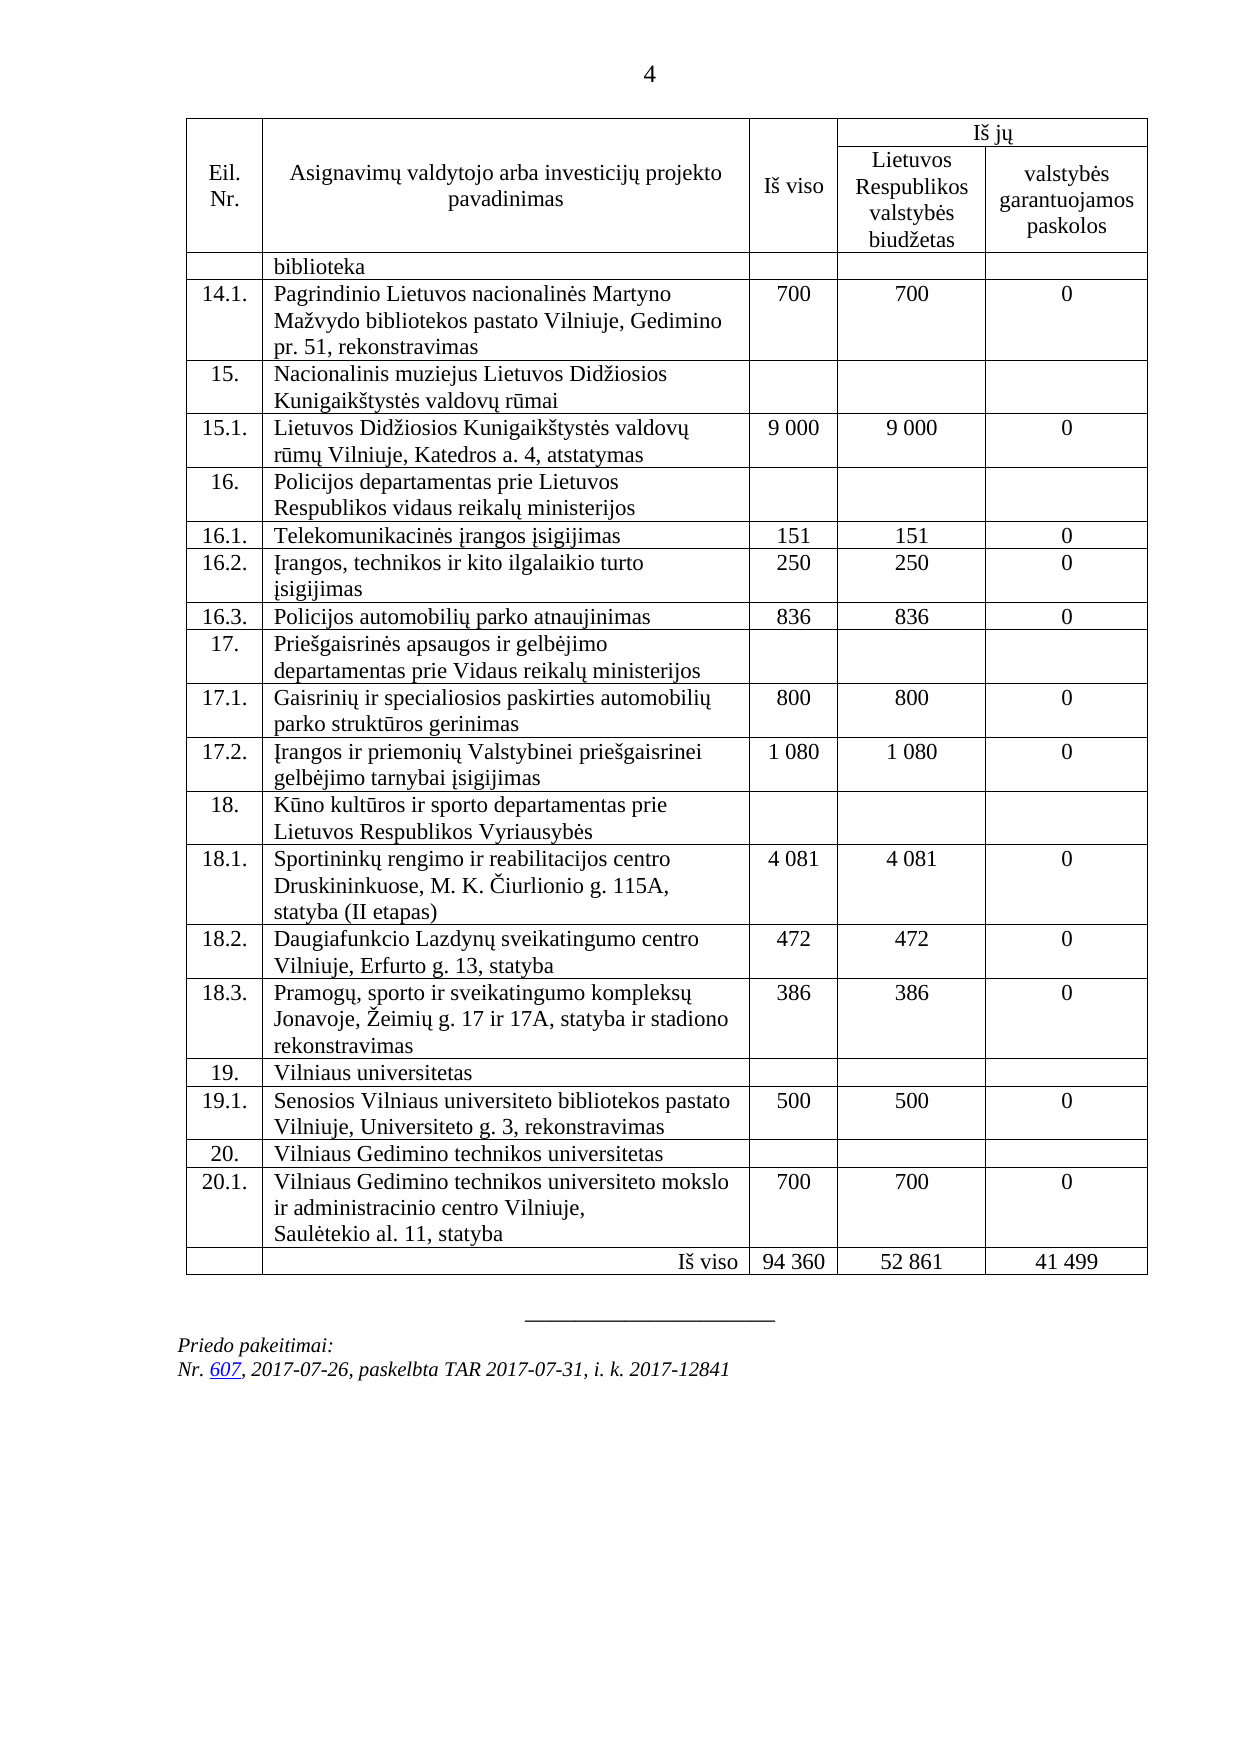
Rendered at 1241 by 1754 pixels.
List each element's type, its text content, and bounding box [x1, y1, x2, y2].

table_cell Gaisrinių ir specialiosios paskirties automobilių parko struktūros gerinimas [263, 684, 749, 737]
table_cell [986, 630, 1147, 683]
table_cell 0 [986, 414, 1147, 467]
table_cell 16. [187, 468, 262, 521]
text Nr. 607, 2017-07-26, paskelbta TAR 2017-07-31, i. k. 2017-12841 [177, 1357, 1122, 1381]
table_cell 0 [986, 925, 1147, 978]
table_cell 700 [750, 280, 837, 359]
table_cell 9 000 [838, 414, 985, 467]
table_cell 9 000 [750, 414, 837, 467]
table_cell 800 [750, 684, 837, 737]
table_cell [838, 1059, 985, 1086]
table_cell [838, 253, 985, 279]
table_cell 52 861 [838, 1248, 985, 1274]
table_cell Lietuvos Didžiosios Kunigaikštystės valdovų rūmų Vilniuje, Katedros a. 4, atstatymas [263, 414, 749, 467]
table_cell 1 080 [838, 738, 985, 791]
table_header Iš viso [750, 119, 837, 252]
table_cell Senosios Vilniaus universiteto bibliotekos pastato Vilniuje, Universiteto g. 3, rekonstravimas [263, 1087, 749, 1139]
table_cell 800 [838, 684, 985, 737]
table_cell 151 [838, 522, 985, 548]
table_cell 836 [750, 603, 837, 629]
table_cell 500 [750, 1087, 837, 1139]
table_cell [187, 1248, 262, 1274]
table_cell Daugiafunkcio Lazdynų sveikatingumo centro Vilniuje, Erfurto g. 13, statyba [263, 925, 749, 978]
table_cell [986, 792, 1147, 844]
table_cell Lietuvos Respublikos valstybės biudžetas [838, 147, 985, 252]
table_cell [986, 361, 1147, 413]
table_cell 16.3. [187, 603, 262, 629]
table_cell 18.3. [187, 979, 262, 1058]
table_cell 0 [986, 684, 1147, 737]
table_cell [838, 1140, 985, 1167]
table_cell 17.1. [187, 684, 262, 737]
table_cell 0 [986, 603, 1147, 629]
table_cell 0 [986, 1168, 1147, 1247]
table_cell 16.1. [187, 522, 262, 548]
table_cell Įrangos ir priemonių Valstybinei priešgaisrinei gelbėjimo tarnybai įsigijimas [263, 738, 749, 791]
table_cell Vilniaus Gedimino technikos universitetas [263, 1140, 749, 1167]
table_cell 20. [187, 1140, 262, 1167]
table_cell 151 [750, 522, 837, 548]
text –––––––––––––––––––– [177, 1304, 1122, 1333]
table_cell 18. [187, 792, 262, 844]
table_cell 18.1. [187, 845, 262, 924]
table_cell [838, 630, 985, 683]
table_cell Iš viso [263, 1248, 749, 1274]
table_cell 0 [986, 738, 1147, 791]
table_cell 19.1. [187, 1087, 262, 1139]
table_cell Sportininkų rengimo ir reabilitacijos centro Druskininkuose, M. K. Čiurlionio g. 115A, statyba (II etapas) [263, 845, 749, 924]
table_cell 0 [986, 1087, 1147, 1139]
table_cell 0 [986, 522, 1147, 548]
table_cell Įrangos, technikos ir kito ilgalaikio turto įsigijimas [263, 549, 749, 602]
table_header Asignavimų valdytojo arba investicijų projekto pavadinimas [263, 119, 749, 252]
table_cell 700 [750, 1168, 837, 1247]
table_cell 15.1. [187, 414, 262, 467]
table_cell 836 [838, 603, 985, 629]
table_cell [750, 630, 837, 683]
table_cell 17. [187, 630, 262, 683]
table_cell 16.2. [187, 549, 262, 602]
table_cell 1 080 [750, 738, 837, 791]
table_cell Telekomunikacinės įrangos įsigijimas [263, 522, 749, 548]
table_cell Pramogų, sporto ir sveikatingumo kompleksų Jonavoje, Žeimių g. 17 ir 17A, statyba ir stadiono rekonstravimas [263, 979, 749, 1058]
table_cell [750, 792, 837, 844]
table_cell 472 [750, 925, 837, 978]
table_cell 472 [838, 925, 985, 978]
table_cell 386 [838, 979, 985, 1058]
table_cell 386 [750, 979, 837, 1058]
table_cell [750, 361, 837, 413]
table_cell 0 [986, 845, 1147, 924]
table_cell 0 [986, 280, 1147, 359]
table_cell 0 [986, 979, 1147, 1058]
table_cell Vilniaus Gedimino technikos universiteto mokslo ir administracinio centro Vilniuje, Saulėtekio al. 11, statyba [263, 1168, 749, 1247]
table_cell [838, 361, 985, 413]
table_cell Policijos automobilių parko atnaujinimas [263, 603, 749, 629]
table_cell 4 081 [750, 845, 837, 924]
table_cell 19. [187, 1059, 262, 1086]
table_cell 4 081 [838, 845, 985, 924]
table_header Iš jų [838, 119, 1147, 146]
table_cell [838, 792, 985, 844]
table_cell 500 [838, 1087, 985, 1139]
table_cell valstybės garantuojamos paskolos [986, 147, 1147, 252]
table_cell 15. [187, 361, 262, 413]
table_header Eil. Nr. [187, 119, 262, 252]
table_cell 700 [838, 1168, 985, 1247]
table_cell [750, 468, 837, 521]
table_cell Nacionalinis muziejus Lietuvos Didžiosios Kunigaikštystės valdovų rūmai [263, 361, 749, 413]
table_cell [838, 468, 985, 521]
table_cell 41 499 [986, 1248, 1147, 1274]
table_cell [986, 1140, 1147, 1167]
table_cell 250 [838, 549, 985, 602]
table_cell [986, 253, 1147, 279]
table_cell 0 [986, 549, 1147, 602]
table_cell Pagrindinio Lietuvos nacionalinės Martyno Mažvydo bibliotekos pastato Vilniuje, Gedimino pr. 51, rekonstravimas [263, 280, 749, 359]
table_cell 700 [838, 280, 985, 359]
table_cell [187, 253, 262, 279]
table_cell [986, 468, 1147, 521]
table_cell Vilniaus universitetas [263, 1059, 749, 1086]
table_cell biblioteka [263, 253, 749, 279]
table_cell Priešgaisrinės apsaugos ir gelbėjimo departamentas prie Vidaus reikalų ministerijos [263, 630, 749, 683]
table_cell 14.1. [187, 280, 262, 359]
table_cell 94 360 [750, 1248, 837, 1274]
table_cell [750, 1140, 837, 1167]
table_cell [986, 1059, 1147, 1086]
table_cell 250 [750, 549, 837, 602]
table_cell [750, 253, 837, 279]
table_cell 18.2. [187, 925, 262, 978]
text Priedo pakeitimai: [177, 1333, 1122, 1357]
table_cell [750, 1059, 837, 1086]
table_cell Kūno kultūros ir sporto departamentas prie Lietuvos Respublikos Vyriausybės [263, 792, 749, 844]
table_cell 17.2. [187, 738, 262, 791]
table_cell Policijos departamentas prie Lietuvos Respublikos vidaus reikalų ministerijos [263, 468, 749, 521]
table_cell 20.1. [187, 1168, 262, 1247]
